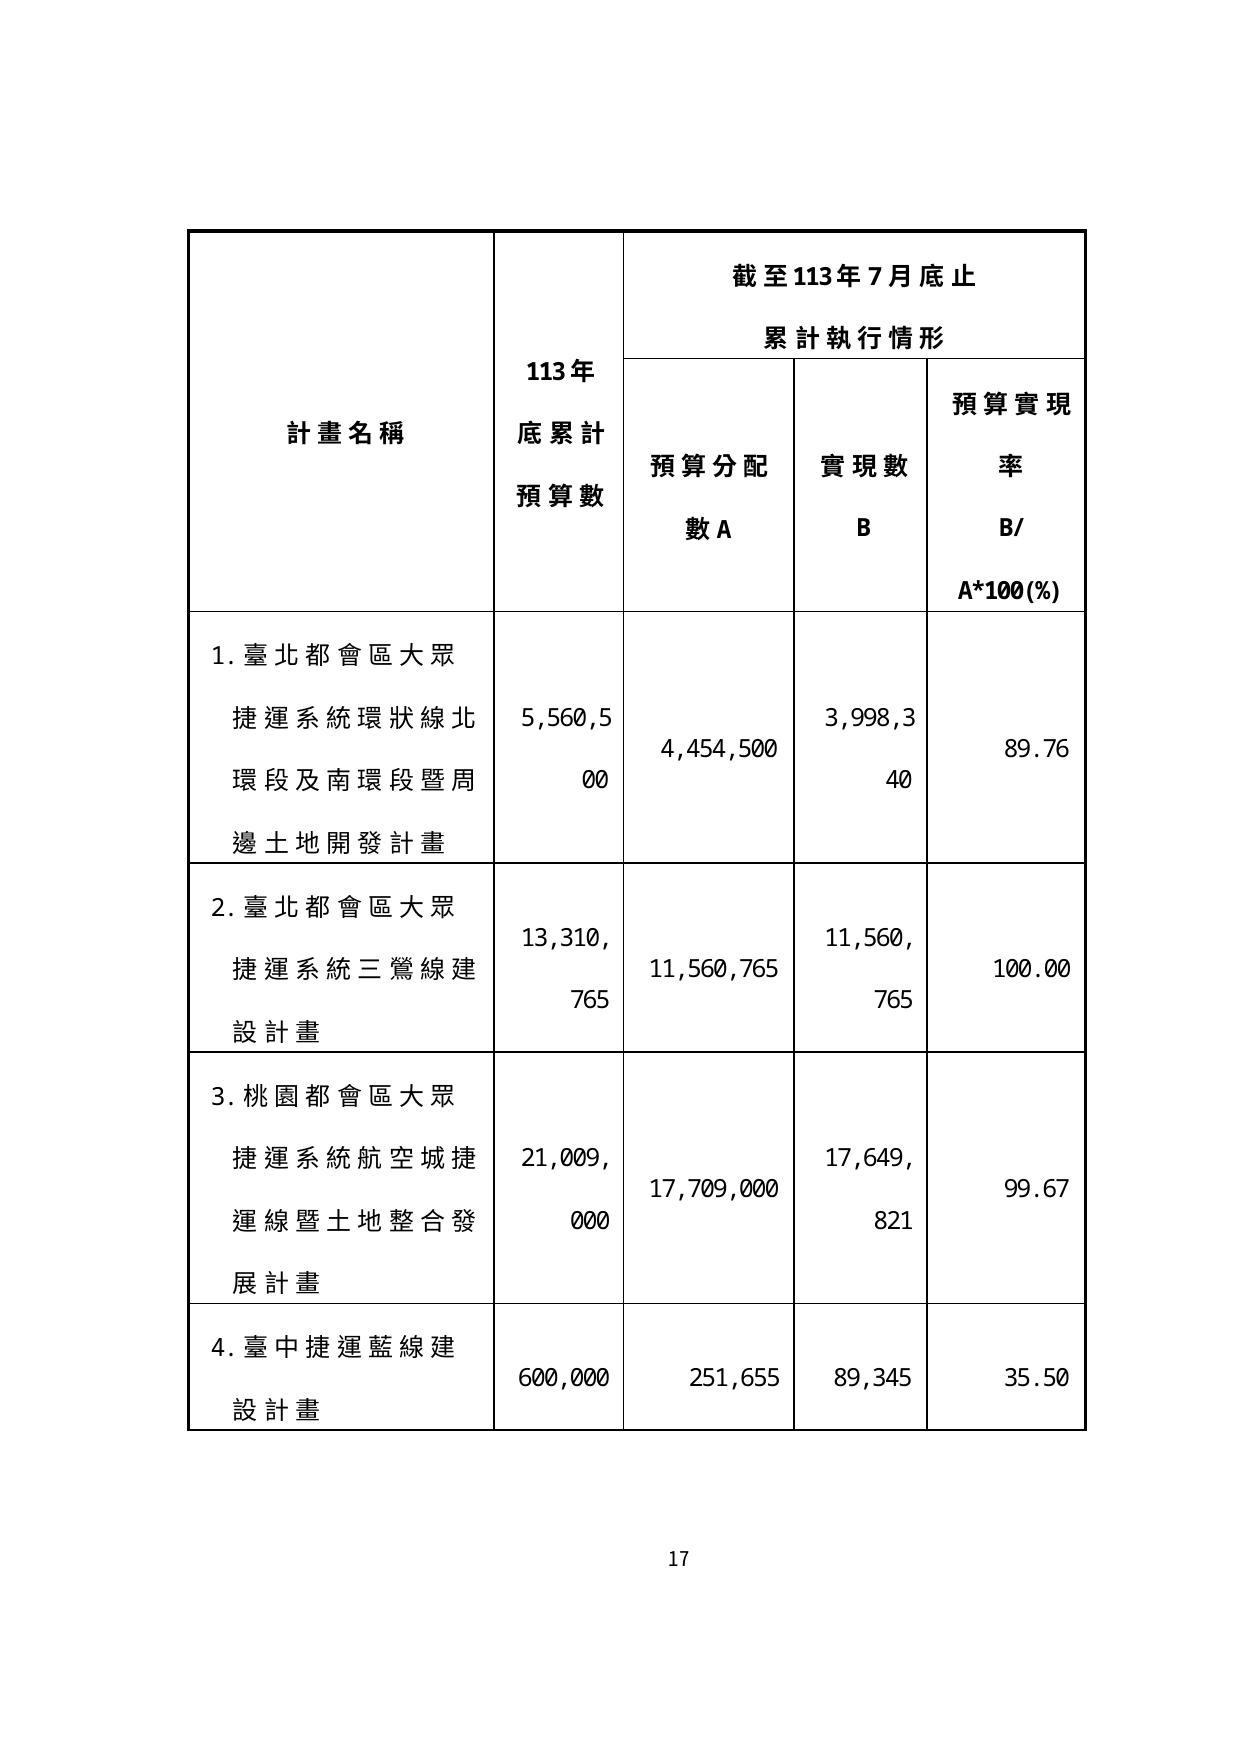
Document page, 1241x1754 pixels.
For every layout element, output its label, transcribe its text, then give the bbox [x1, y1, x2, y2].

table_cell 99.67 [928, 1053, 1084, 1303]
table_cell 11,560,765 [624, 864, 793, 1051]
table_cell 4,454,500 [624, 612, 793, 862]
table_cell 100.00 [928, 864, 1084, 1051]
table_cell 251,655 [624, 1304, 793, 1429]
table_cell 11,560,765 [795, 864, 926, 1051]
table_cell 35.50 [928, 1304, 1084, 1429]
table_header 113年底累計預算數 [495, 233, 623, 611]
table_cell 17,649,821 [795, 1053, 926, 1303]
table_cell 600,000 [495, 1304, 623, 1429]
table_cell 89.76 [928, 612, 1084, 862]
table_cell 21,009,000 [495, 1053, 623, 1303]
table_cell 3.桃園都會區大眾捷運系統航空城捷運線暨土地整合發展計畫 [190, 1053, 493, 1303]
table_cell 3,998,340 [795, 612, 926, 862]
table_cell 4.臺中捷運藍線建設計畫 [190, 1304, 493, 1429]
table_cell 17,709,000 [624, 1053, 793, 1303]
table_cell 預算分配數A [624, 359, 793, 611]
table_cell 預算實現率 B/A*100(%) [928, 359, 1084, 611]
table_cell 1.臺北都會區大眾捷運系統環狀線北環段及南環段暨周邊土地開發計畫 [190, 612, 493, 862]
table_cell 13,310,765 [495, 864, 623, 1051]
table_header 截至113年7月底止 累計執行情形 [624, 233, 1084, 357]
table_cell 5,560,500 [495, 612, 623, 862]
table_cell 89,345 [795, 1304, 926, 1429]
table_header 計畫名稱 [190, 233, 493, 611]
table_cell 2.臺北都會區大眾捷運系統三鶯線建設計畫 [190, 864, 493, 1051]
table_cell 實現數B [795, 359, 926, 611]
